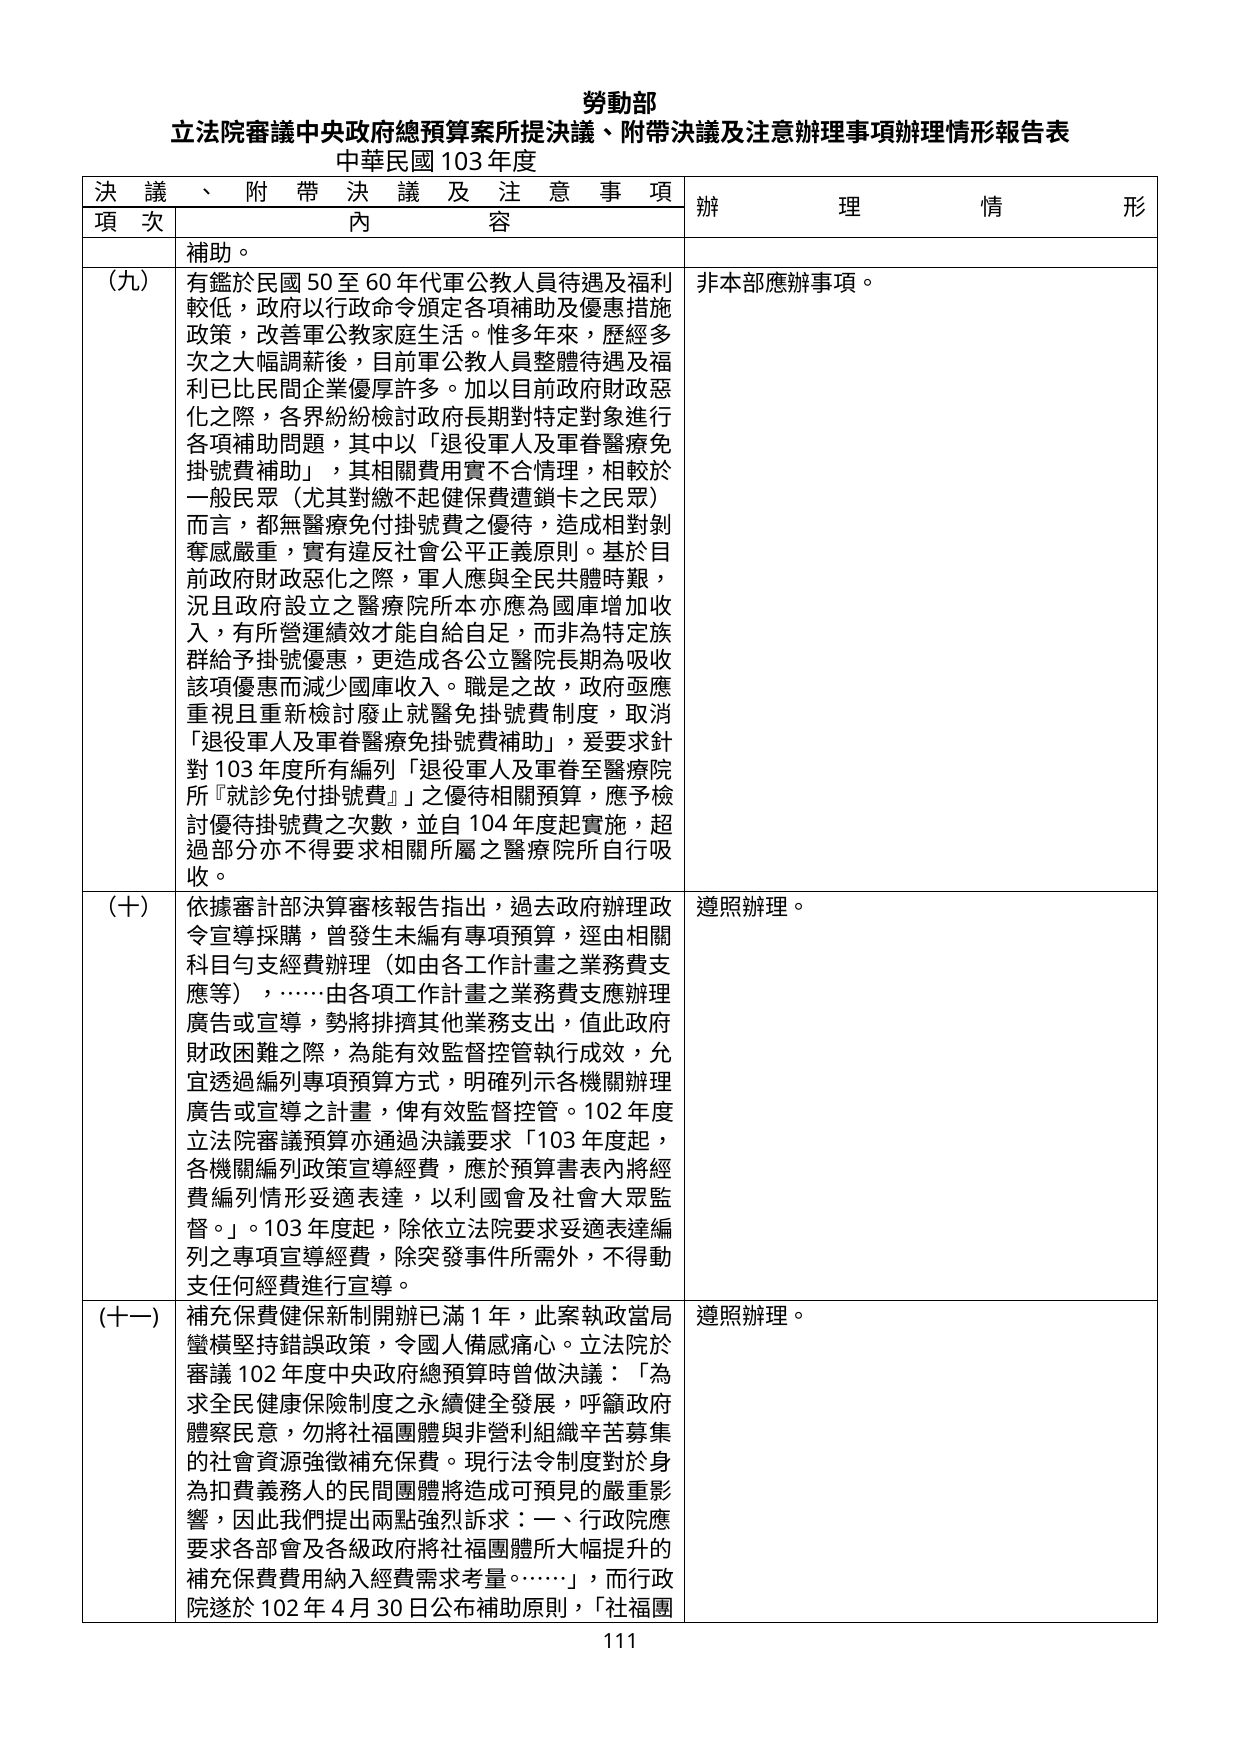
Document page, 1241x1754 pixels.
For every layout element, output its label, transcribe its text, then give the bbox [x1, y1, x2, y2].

table_cell 補充保費健保新制開辦已滿1年，此案執政當局蠻橫堅持錯誤政策，令國人備感痛心。立法院於審議102年度中央政府總預算時曾做決議：「為求全民健康保險制度之永續健全發展，呼籲政府體察民意，勿將社福團體與非營利組織辛苦募集的社會資源強徵補充保費。現行法令制度對於身為扣費義務人的民間團體將造成可預見的嚴重影響，因此我們提出兩點強烈訴求：一、行政院應要求各部會及各級政府將社福團體所大幅提升的補充保費費用納入經費需求考量。……」，而行政院遂於102年4月30日公布補助原則，「社福團 [176, 1301, 684, 1622]
table_cell 依據審計部決算審核報告指出，過去政府辦理政令宣導採購，曾發生未編有專項預算，逕由相關科目勻支經費辦理（如由各工作計畫之業務費支應等），……由各項工作計畫之業務費支應辦理廣告或宣導，勢將排擠其他業務支出，值此政府財政困難之際，為能有效監督控管執行成效，允宜透過編列專項預算方式，明確列示各機關辦理廣告或宣導之計畫，俾有效監督控管。102年度立法院審議預算亦通過決議要求「103年度起，各機關編列政策宣導經費，應於預算書表內將經費編列情形妥適表達，以利國會及社會大眾監督。」。103年度起，除依立法院要求妥適表達編列之專項宣導經費，除突發事件所需外，不得動支任何經費進行宣導。 [176, 892, 684, 1300]
table_cell [83, 238, 175, 267]
table_cell （九） [83, 268, 175, 891]
table_cell 遵照辦理。 [685, 892, 1157, 1300]
table_cell (十一) [83, 1301, 175, 1622]
table_cell [685, 238, 1157, 267]
table_cell 遵照辦理。 [685, 1301, 1157, 1622]
table_cell 內 容 [176, 208, 684, 237]
table_cell 補助。 [176, 238, 684, 267]
table_cell 項次 [83, 208, 175, 237]
table_header 辦理情形 [685, 177, 1157, 237]
table_cell 有鑑於民國50至60年代軍公教人員待遇及福利較低，政府以行政命令頒定各項補助及優惠措施政策，改善軍公教家庭生活。惟多年來，歷經多次之大幅調薪後，目前軍公教人員整體待遇及福利已比民間企業優厚許多。加以目前政府財政惡化之際，各界紛紛檢討政府長期對特定對象進行各項補助問題，其中以「退役軍人及軍眷醫療免掛號費補助」，其相關費用實不合情理，相較於一般民眾（尤其對繳不起健保費遭鎖卡之民眾）而言，都無醫療免付掛號費之優待，造成相對剝奪感嚴重，實有違反社會公平正義原則。基於目前政府財政惡化之際，軍人應與全民共體時艱，況且政府設立之醫療院所本亦應為國庫增加收入，有所營運績效才能自給自足，而非為特定族群給予掛號優惠，更造成各公立醫院長期為吸收該項優惠而減少國庫收入。職是之故，政府亟應重視且重新檢討廢止就醫免掛號費制度，取消「退役軍人及軍眷醫療免掛號費補助」，爰要求針對103年度所有編列「退役軍人及軍眷至醫療院所『就診免付掛號費』」之優待相關預算，應予檢討優待掛號費之次數，並自104年度起實施，超過部分亦不得要求相關所屬之醫療院所自行吸收。 [176, 268, 684, 891]
table_header 決議、附帶決議及注意事項 [83, 177, 684, 206]
table_cell 非本部應辦事項。 [685, 268, 1157, 891]
table_cell （十） [83, 892, 175, 1300]
